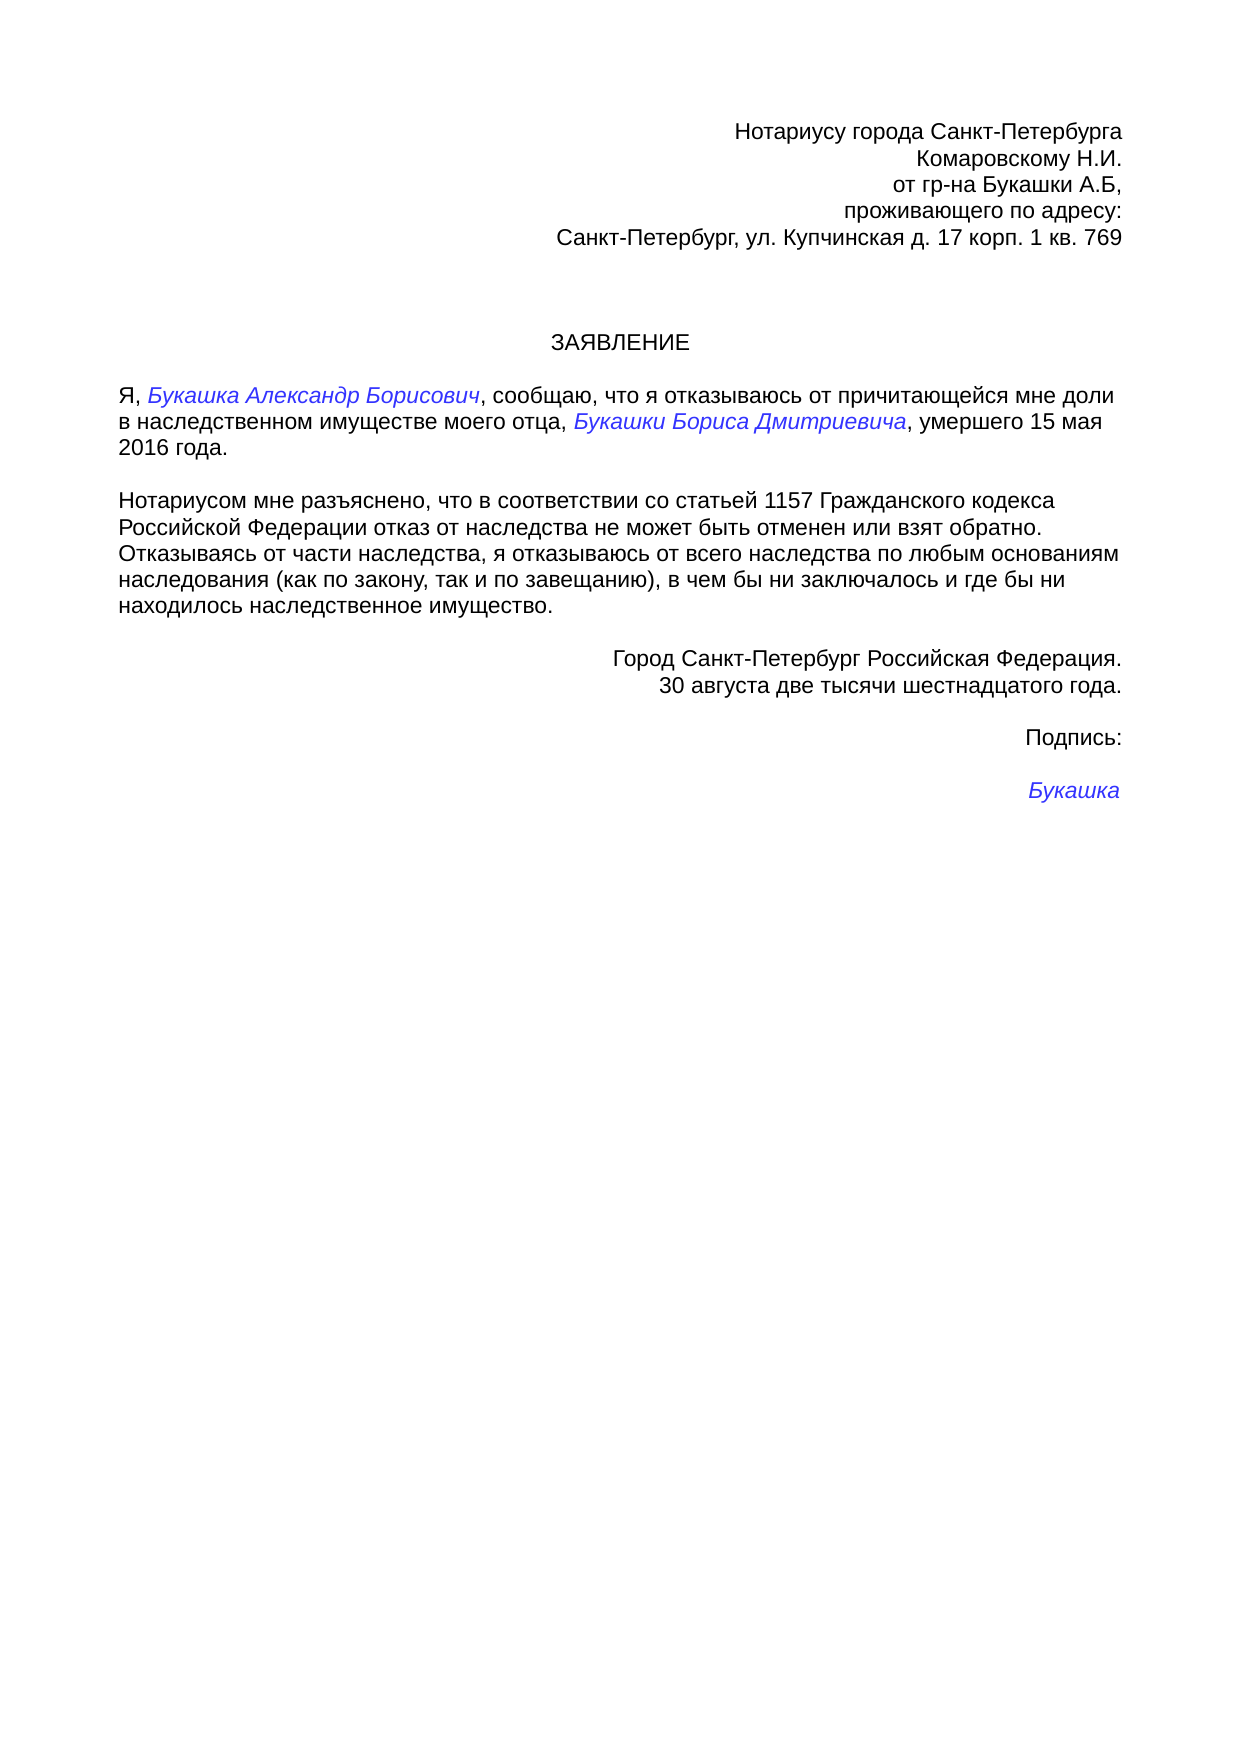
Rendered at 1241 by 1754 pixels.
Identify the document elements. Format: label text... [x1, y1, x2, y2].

text Город Санкт-Петербург Российская Федерация. [118, 645, 1122, 672]
text ЗАЯВЛЕНИЕ [118, 329, 1122, 355]
text Подпись: [118, 724, 1122, 751]
text Санкт-Петербург, ул. Купчинская д. 17 корп. 1 кв. 769 [118, 223, 1122, 250]
text от гр-на Букашки А.Б, [118, 171, 1122, 197]
text Я, Букашка Александр Борисович, сообщаю, что я отказываюсь от причитающейся мне доли в наследственном имуществе моего отца, Букашки Бориса Дмитриевича, умершего 15 мая 2016 года. [118, 382, 1122, 461]
text 30 августа две тысячи шестнадцатого года. [118, 672, 1122, 698]
text Нотариусом мне разъяснено, что в соответствии со статьей 1157 Гражданского кодекса Российской Федерации отказ от наследства не может быть отменен или взят обратно. Отказываясь от части наследства, я отказываюсь от всего наследства по любым основаниям наследования (как по закону, так и по завещанию), в чем бы ни заключалось и где бы ни находилось наследственное имущество. [118, 487, 1122, 619]
text Нотариусу города Санкт-Петербурга [118, 118, 1122, 144]
text Букашка [118, 777, 1122, 803]
text Комаровскому Н.И. [118, 144, 1122, 171]
text проживающего по адресу: [118, 197, 1122, 223]
